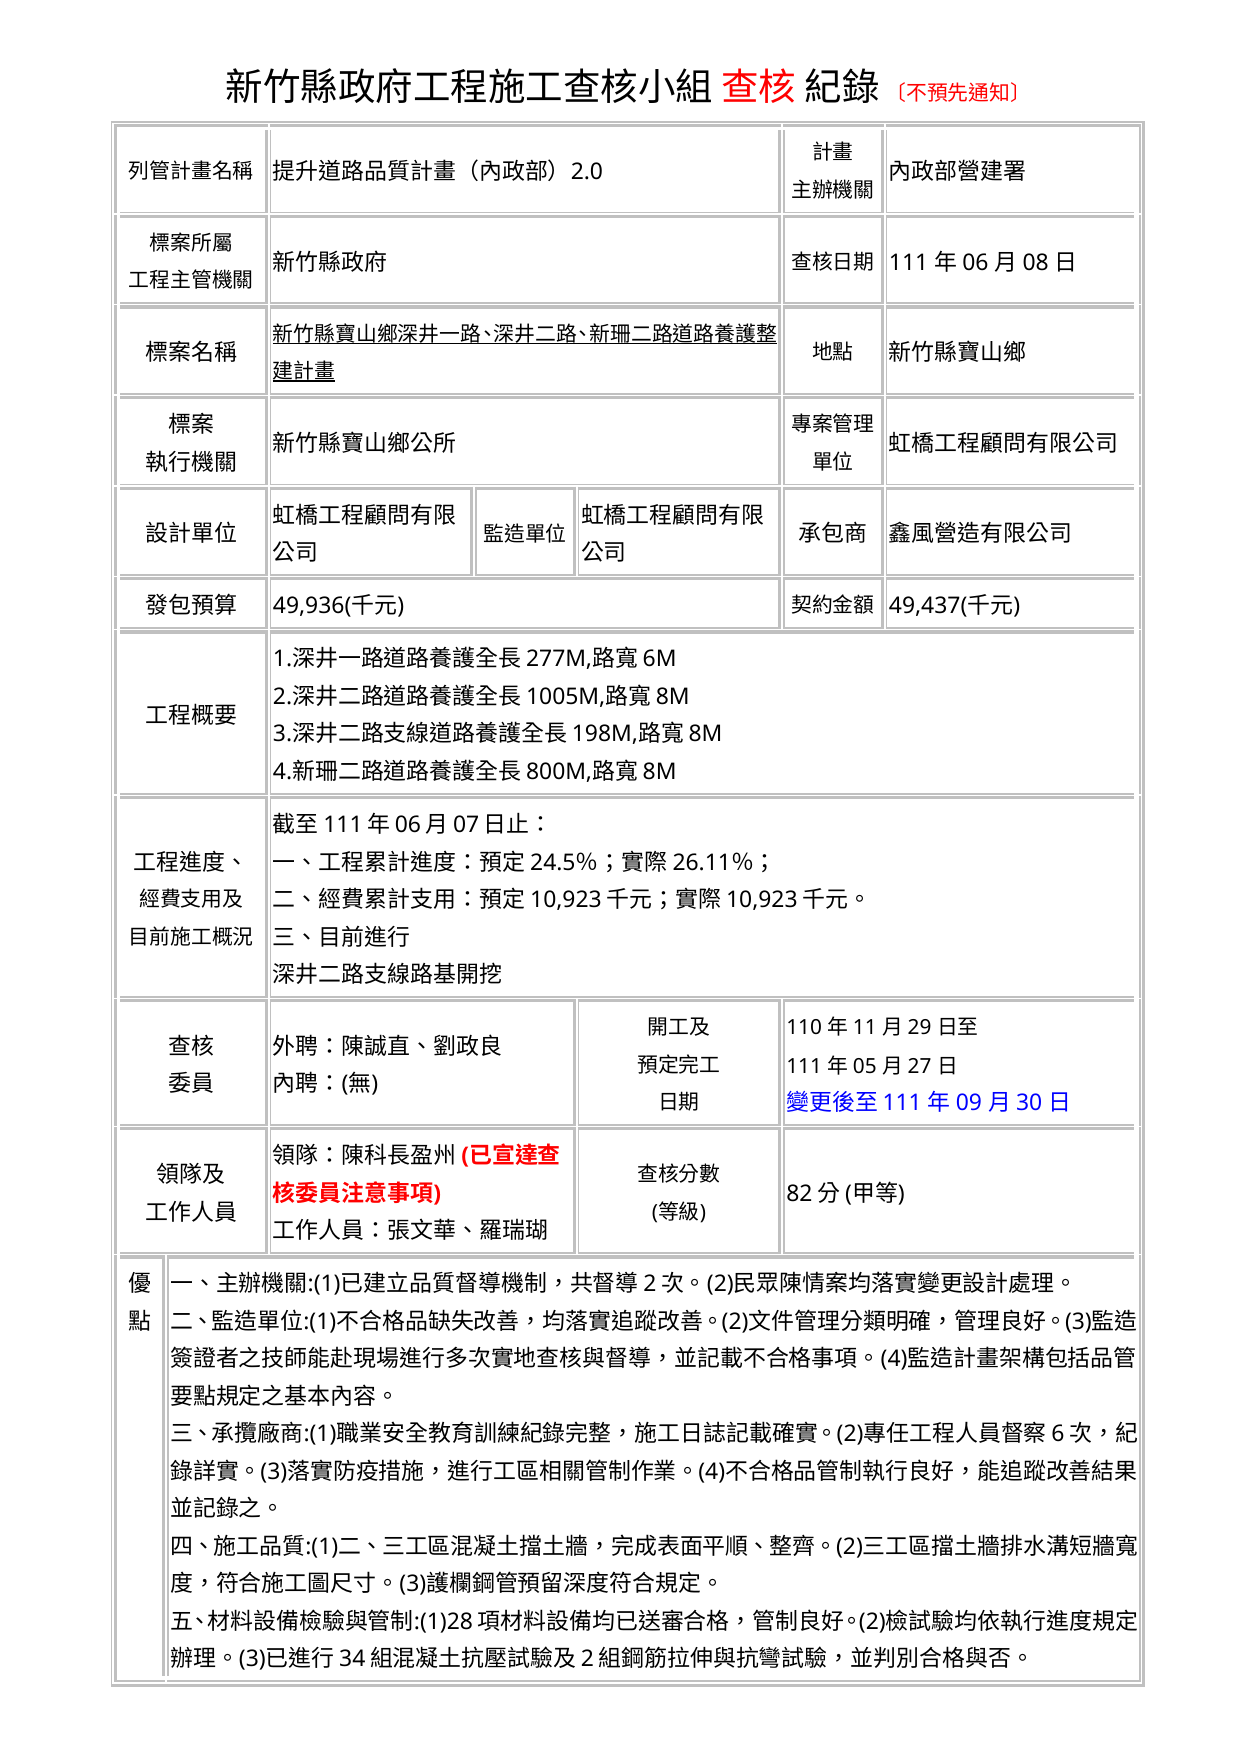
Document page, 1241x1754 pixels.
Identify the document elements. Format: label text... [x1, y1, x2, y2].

table_cell 鑫風營造有限公司 [884, 484, 1142, 574]
table_cell 新竹縣寶山鄉 [884, 302, 1142, 393]
table_cell 新竹縣政府 [271, 218, 778, 302]
table_cell 工程進度、 經費支用及 目前施工概況 [114, 793, 268, 996]
table_cell 一、主辦機關:(1)已建立品質督導機制，共督導2次。(2)民眾陳情案均落實變更設計處理。 二、監造單位:(1)不合格品缺失改善，均落實追蹤改善。(2)文件管理分類明確，管理良好。(3)監造簽證者之技師能赴現場進行多次實地查核與督導，並記載不合格事項。(4)監造計畫架構包括品管要點規定之基本內容。 三、承攬廠商:(1)職業安全教育訓練紀錄完整，施工日誌記載確實。(2)專任工程人員督察6次，紀錄詳實。(3)落實防疫措施，進行工區相關管制作業。(4)不合格品管制執行良好，能追蹤改善結果並記錄之。 四、施工品質:(1)二、三工區混凝土擋土牆，完成表面平順、整齊。(2)三工區擋土牆排水溝短牆寬度，符合施工圖尺寸。(3)護欄鋼管預留深度符合規定。 五、材料設備檢驗與管制:(1)28項材料設備均已送審合格，管制良好。(2)檢試驗均依執行進度規定辦理。(3)已進行34組混凝土抗壓試驗及2組鋼筋拉伸與抗彎試驗，並判別合格與否。 [165, 1252, 1142, 1680]
table_cell 工程概要 [114, 627, 268, 793]
table_header 列管計畫名稱 [117, 127, 268, 212]
table_cell 111 年 06 月 08 日 [884, 212, 1142, 302]
table_cell 領隊：陳科長盈州 (已宣達查核委員注意事項) 工作人員：張文華、羅瑞瑚 [271, 1130, 573, 1252]
table_cell 虹橋工程顧問有限公司 [271, 490, 470, 574]
table_cell 查核日期 [785, 218, 881, 302]
table_cell 查核 委員 [114, 996, 268, 1124]
table_cell 地點 [785, 309, 881, 393]
table_cell 49,437(千元) [884, 574, 1142, 627]
table_cell 110 年 11 月 29 日至 111 年 05 月 27 日 變更後至111 年 09 月 30 日 [781, 996, 1142, 1124]
table_cell 領隊及 工作人員 [114, 1124, 268, 1252]
table_cell 承包商 [785, 490, 881, 574]
table_cell 標案名稱 [114, 302, 268, 393]
table_cell 82分 (甲等) [781, 1124, 1142, 1252]
table_cell 優 點 [114, 1252, 165, 1680]
table_cell 設計單位 [114, 484, 268, 574]
table_cell 查核分數 (等級) [579, 1130, 778, 1252]
table_cell 虹橋工程顧問有限公司 [884, 393, 1142, 483]
table_cell 專案管理 單位 [785, 399, 881, 483]
table_cell 監造單位 [477, 490, 573, 574]
table_cell 開工及 預定完工 日期 [579, 1002, 778, 1124]
table_header 提升道路品質計畫（內政部）2.0 [268, 123, 781, 212]
table_cell 新竹縣寶山鄉公所 [271, 399, 778, 483]
table_cell 截至111年06月07日止： 一、工程累計進度：預定 24.5％；實際 26.11％； 二、經費累計支用：預定 10,923千元；實際 10,923千元。 三、目前進行 深井二路支線路基開挖 [268, 793, 1142, 996]
table_cell 標案 執行機關 [114, 393, 268, 483]
table_header 計畫 主辦機關 [781, 123, 884, 212]
table_cell 標案所屬 工程主管機關 [114, 212, 268, 302]
table_cell 契約金額 [785, 580, 881, 627]
table_cell 新竹縣寶山鄉深井一路、深井二路、新珊二路道路養護整建計畫 [271, 309, 778, 393]
table_header 內政部營建署 [884, 123, 1142, 212]
table_cell 1.深井一路道路養護全長277M,路寬6M 2.深井二路道路養護全長1005M,路寬8M 3.深井二路支線道路養護全長198M,路寬8M 4.新珊二路道路養護全長800M,路寬8M [268, 627, 1142, 793]
table_cell 49,936(千元) [271, 580, 778, 627]
table_cell 發包預算 [114, 574, 268, 627]
table_cell 虹橋工程顧問有限公司 [579, 490, 778, 574]
table_cell 外聘：陳誠直、劉政良 內聘：(無) [271, 1002, 573, 1124]
text 新竹縣政府工程施工查核小組 查核 紀錄 〔不預先通知〕 [94, 46, 1162, 121]
